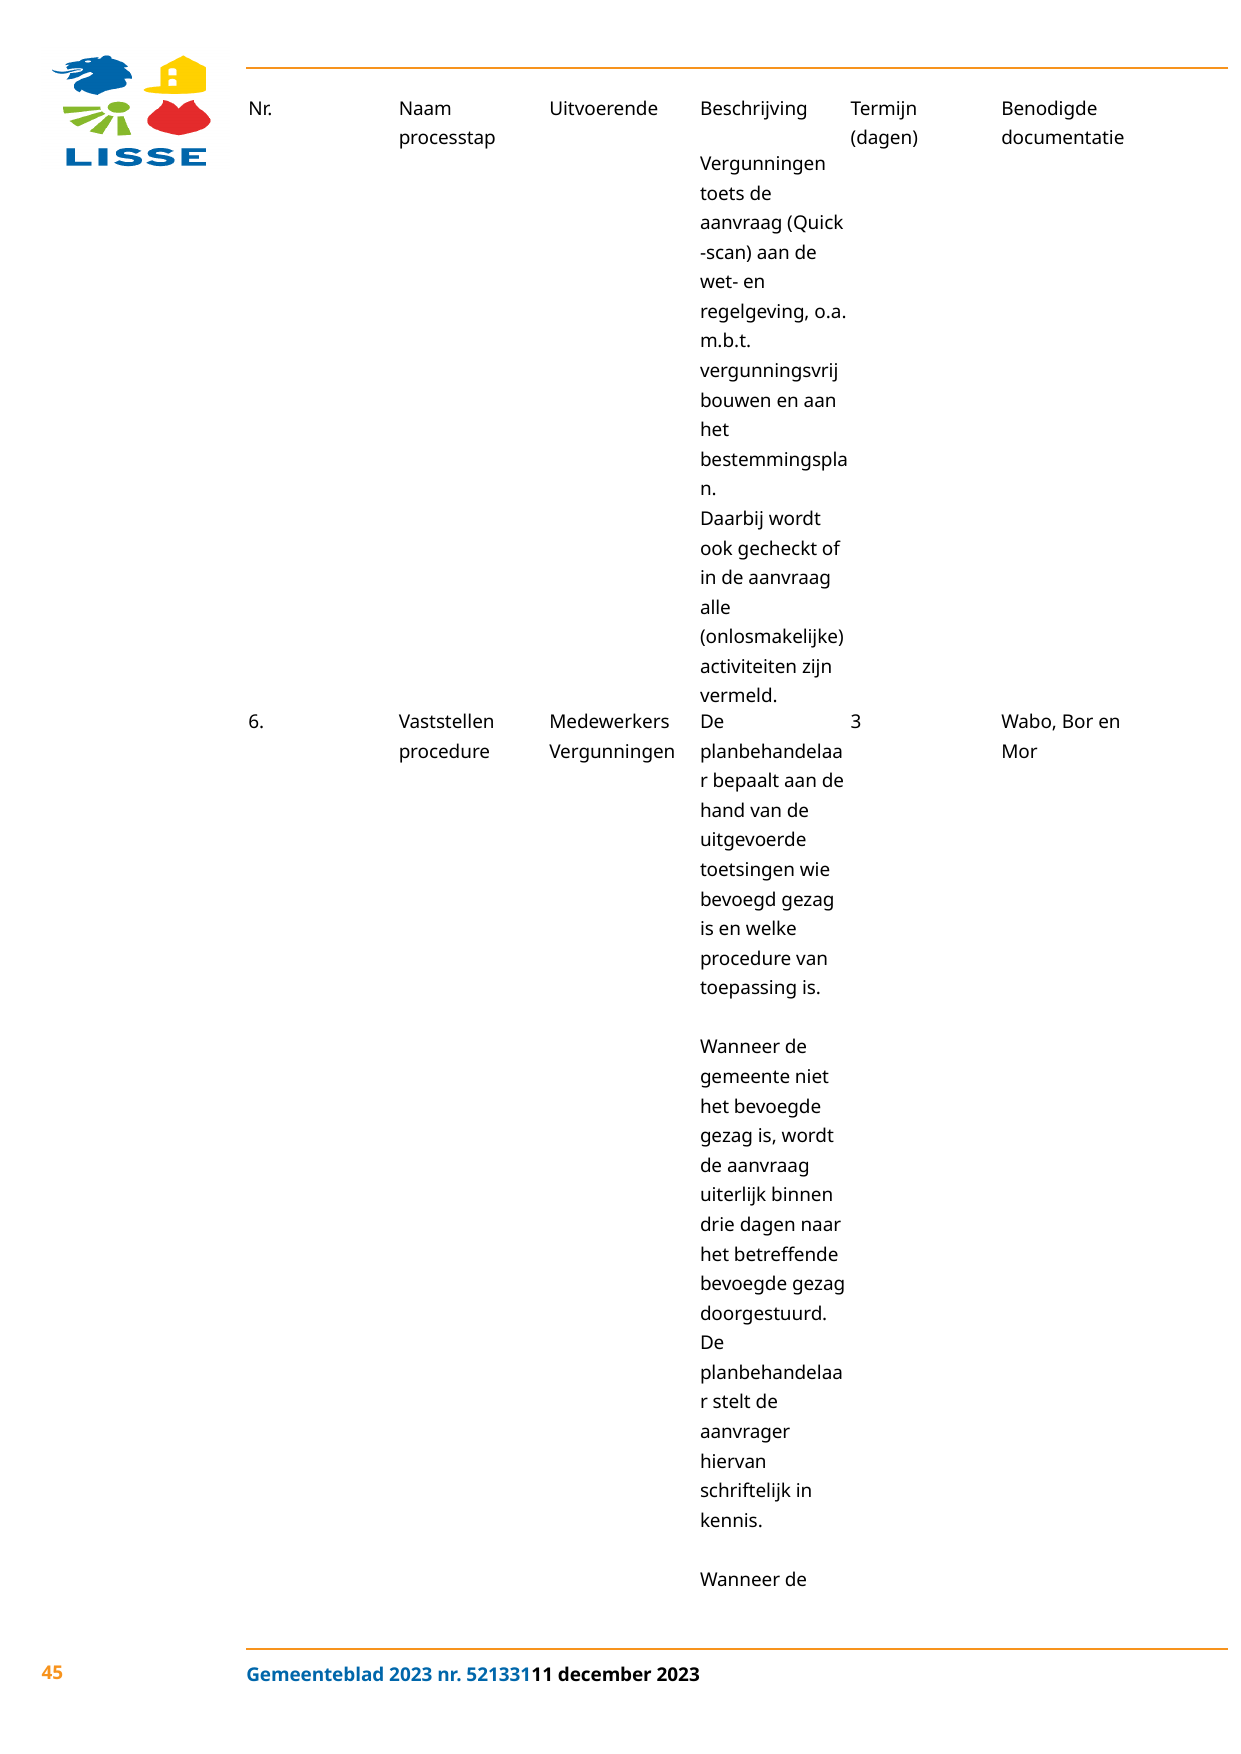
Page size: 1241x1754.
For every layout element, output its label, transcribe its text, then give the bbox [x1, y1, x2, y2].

table_header Nr. [248, 95, 398, 150]
table_cell De planbehandelaar bepaalt aan de hand van de uitgevoerde toetsingen wie bevoegd gezag is en welke procedure van toepassing is. Wanneer de gemeente niet het bevoegde gezag is, wordt de aanvraag uiterlijk binnen drie dagen naar het betreffende bevoegde gezag doorgestuurd. De planbehandelaar stelt de aanvrager hiervan schriftelijk in kennis. Wanneer de [700, 708, 850, 1592]
table_cell Vergunningen toets de aanvraag (Quick -scan) aan de wet- en regelgeving, o.a. m.b.t. vergunningsvrij bouwen en aan het bestemmingsplan. Daarbij wordt ook gecheckt of in de aanvraag alle (onlosmakelijke) activiteiten zijn vermeld. [700, 150, 850, 708]
table_header Beschrijving [700, 95, 850, 150]
table_cell [549, 150, 700, 708]
table_header Termijn (dagen) [850, 95, 1001, 150]
table_header Uitvoerende [549, 95, 700, 150]
picture [41, 47, 231, 172]
table_cell 3 [850, 708, 1001, 1592]
table_header Naam processtap [399, 95, 549, 150]
table_header Benodigde documentatie [1001, 95, 1152, 150]
table_cell Wabo, Bor en Mor [1001, 708, 1152, 1592]
table_cell Medewerkers Vergunningen [549, 708, 700, 1592]
table_cell [399, 150, 549, 708]
table_cell 6. [248, 708, 398, 1592]
table_cell [850, 150, 1001, 708]
table_cell [248, 150, 398, 708]
table_cell Vaststellen procedure [399, 708, 549, 1592]
table_cell [1001, 150, 1152, 708]
